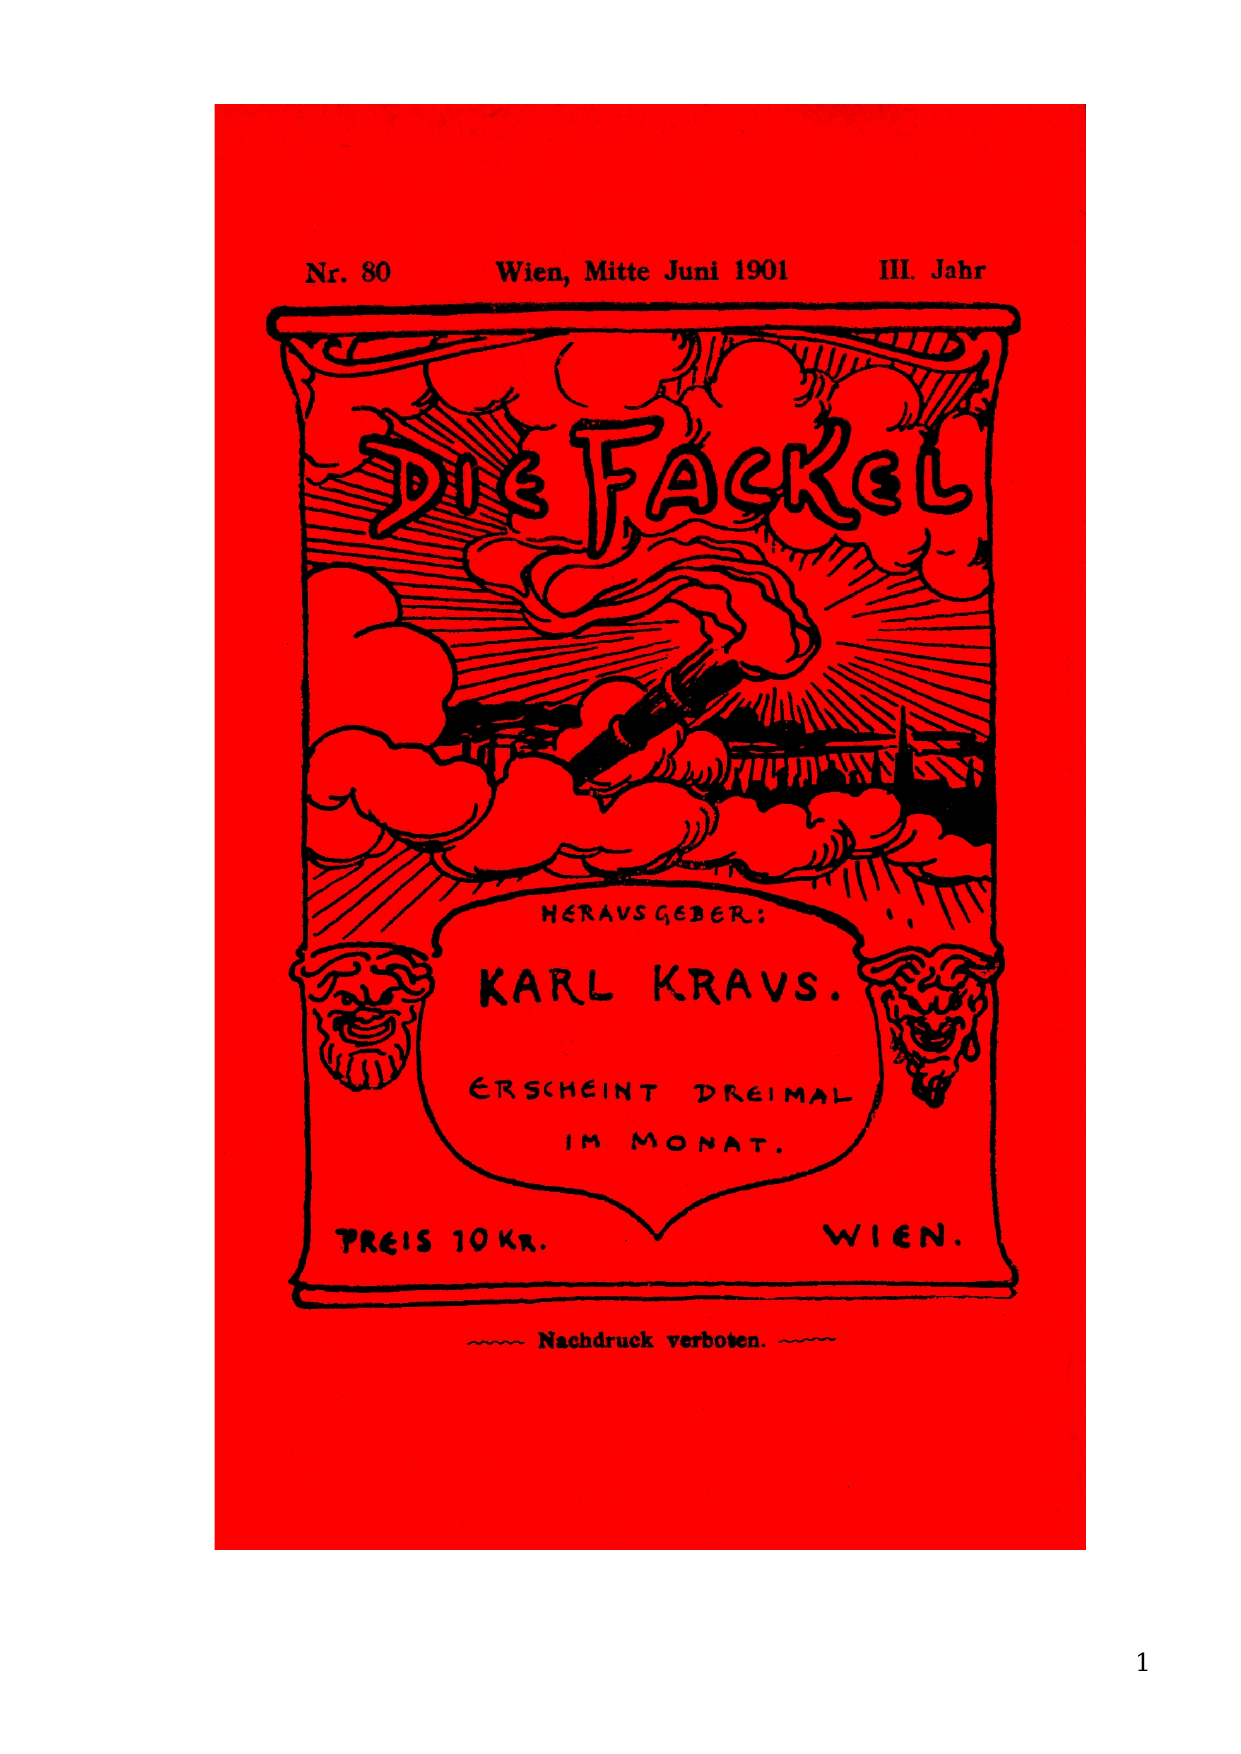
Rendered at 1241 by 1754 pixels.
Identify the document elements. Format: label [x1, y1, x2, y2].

picture [214, 104, 1086, 1550]
